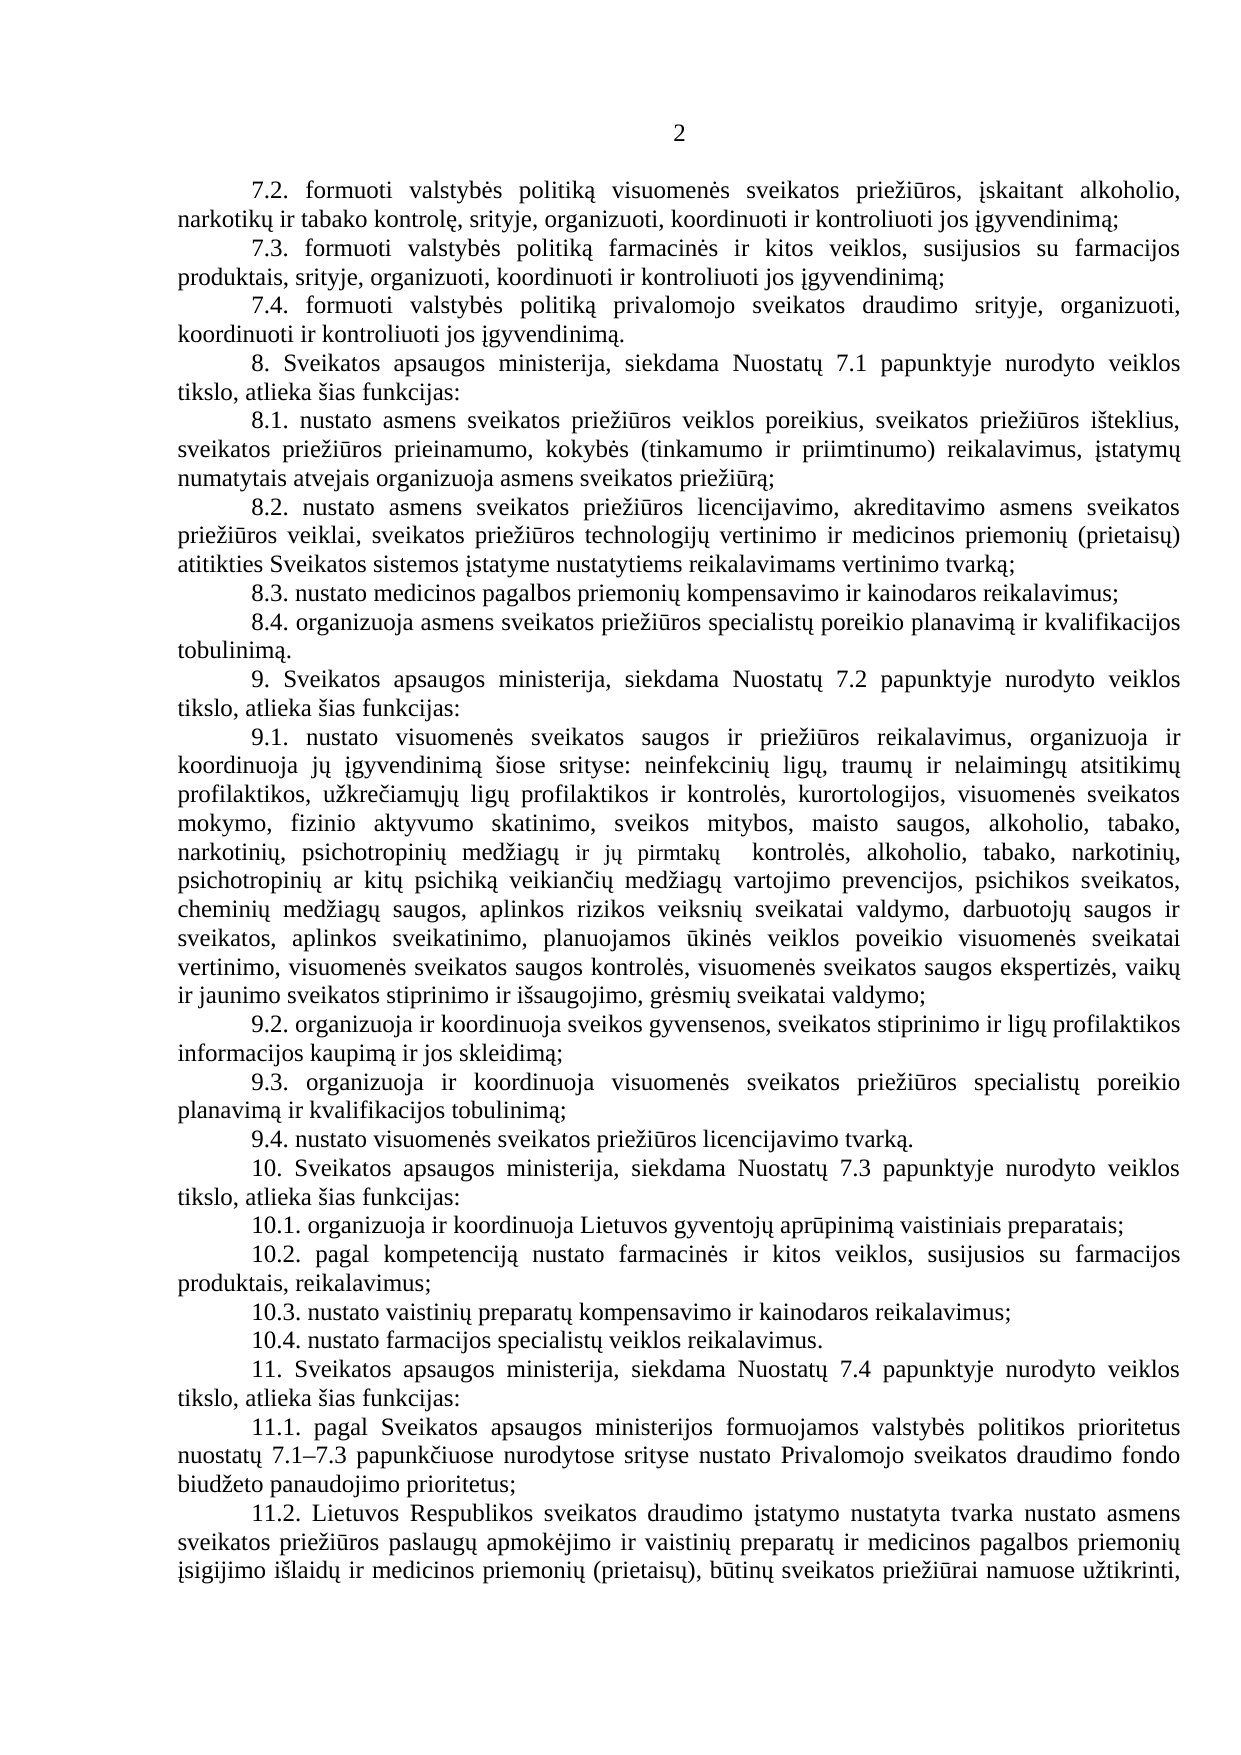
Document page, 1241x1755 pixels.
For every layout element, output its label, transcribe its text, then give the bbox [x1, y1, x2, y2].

text 10.1. organizuoja ir koordinuoja Lietuvos gyventojų aprūpinimą vaistiniais preparatais; [177, 1211, 1181, 1239]
text 9. Sveikatos apsaugos ministerija, siekdama Nuostatų 7.2 papunktyje nurodyto veiklos tikslo, atlieka šias funkcijas: [177, 664, 1181, 722]
text 10.3. nustato vaistinių preparatų kompensavimo ir kainodaros reikalavimus; [177, 1297, 1181, 1326]
text 8.1. nustato asmens sveikatos priežiūros veiklos poreikius, sveikatos priežiūros išteklius, sveikatos priežiūros prieinamumo, kokybės (tinkamumo ir priimtinumo) reikalavimus, įstatymų numatytais atvejais organizuoja asmens sveikatos priežiūrą; [177, 406, 1181, 492]
text 10.4. nustato farmacijos specialistų veiklos reikalavimus. [177, 1326, 1181, 1354]
text 9.3. organizuoja ir koordinuoja visuomenės sveikatos priežiūros specialistų poreikio planavimą ir kvalifikacijos tobulinimą; [177, 1067, 1181, 1124]
text 7.3. formuoti valstybės politiką farmacinės ir kitos veiklos, susijusios su farmacijos produktais, srityje, organizuoti, koordinuoti ir kontroliuoti jos įgyvendinimą; [177, 233, 1181, 291]
text 10.2. pagal kompetenciją nustato farmacinės ir kitos veiklos, susijusios su farmacijos produktais, reikalavimus; [177, 1239, 1181, 1297]
text 8.2. nustato asmens sveikatos priežiūros licencijavimo, akreditavimo asmens sveikatos priežiūros veiklai, sveikatos priežiūros technologijų vertinimo ir medicinos priemonių (prietaisų) atitikties Sveikatos sistemos įstatyme nustatytiems reikalavimams vertinimo tvarką; [177, 492, 1181, 578]
text 11.2. Lietuvos Respublikos sveikatos draudimo įstatymo nustatyta tvarka nustato asmens sveikatos priežiūros paslaugų apmokėjimo ir vaistinių preparatų ir medicinos pagalbos priemonių įsigijimo išlaidų ir medicinos priemonių (prietaisų), būtinų sveikatos priežiūrai namuose užtikrinti, [177, 1498, 1181, 1584]
text 7.2. formuoti valstybės politiką visuomenės sveikatos priežiūros, įskaitant alkoholio, narkotikų ir tabako kontrolę, srityje, organizuoti, koordinuoti ir kontroliuoti jos įgyvendinimą; [177, 176, 1181, 233]
text 10. Sveikatos apsaugos ministerija, siekdama Nuostatų 7.3 papunktyje nurodyto veiklos tikslo, atlieka šias funkcijas: [177, 1153, 1181, 1211]
text 11. Sveikatos apsaugos ministerija, siekdama Nuostatų 7.4 papunktyje nurodyto veiklos tikslo, atlieka šias funkcijas: [177, 1354, 1181, 1412]
text 8.4. organizuoja asmens sveikatos priežiūros specialistų poreikio planavimą ir kvalifikacijos tobulinimą. [177, 607, 1181, 664]
text 9.1. nustato visuomenės sveikatos saugos ir priežiūros reikalavimus, organizuoja ir koordinuoja jų įgyvendinimą šiose srityse: neinfekcinių ligų, traumų ir nelaimingų atsitikimų profilaktikos, užkrečiamųjų ligų profilaktikos ir kontrolės, kurortologijos, visuomenės sveikatos mokymo, fizinio aktyvumo skatinimo, sveikos mitybos, maisto saugos, alkoholio, tabako, narkotinių, psichotropinių medžiagų ir jų pirmtakų kontrolės, alkoholio, tabako, narkotinių, psichotropinių ar kitų psichiką veikiančių medžiagų vartojimo prevencijos, psichikos sveikatos, cheminių medžiagų saugos, aplinkos rizikos veiksnių sveikatai valdymo, darbuotojų saugos ir sveikatos, aplinkos sveikatinimo, planuojamos ūkinės veiklos poveikio visuomenės sveikatai vertinimo, visuomenės sveikatos saugos kontrolės, visuomenės sveikatos saugos ekspertizės, vaikų ir jaunimo sveikatos stiprinimo ir išsaugojimo, grėsmių sveikatai valdymo; [177, 722, 1181, 1009]
text 7.4. formuoti valstybės politiką privalomojo sveikatos draudimo srityje, organizuoti, koordinuoti ir kontroliuoti jos įgyvendinimą. [177, 291, 1181, 348]
text 8. Sveikatos apsaugos ministerija, siekdama Nuostatų 7.1 papunktyje nurodyto veiklos tikslo, atlieka šias funkcijas: [177, 348, 1181, 406]
text 9.4. nustato visuomenės sveikatos priežiūros licencijavimo tvarką. [177, 1124, 1181, 1153]
text 8.3. nustato medicinos pagalbos priemonių kompensavimo ir kainodaros reikalavimus; [177, 578, 1181, 607]
text 9.2. organizuoja ir koordinuoja sveikos gyvensenos, sveikatos stiprinimo ir ligų profilaktikos informacijos kaupimą ir jos skleidimą; [177, 1009, 1181, 1067]
text 11.1. pagal Sveikatos apsaugos ministerijos formuojamos valstybės politikos prioritetus nuostatų 7.1–7.3 papunkčiuose nurodytose srityse nustato Privalomojo sveikatos draudimo fondo biudžeto panaudojimo prioritetus; [177, 1412, 1181, 1498]
